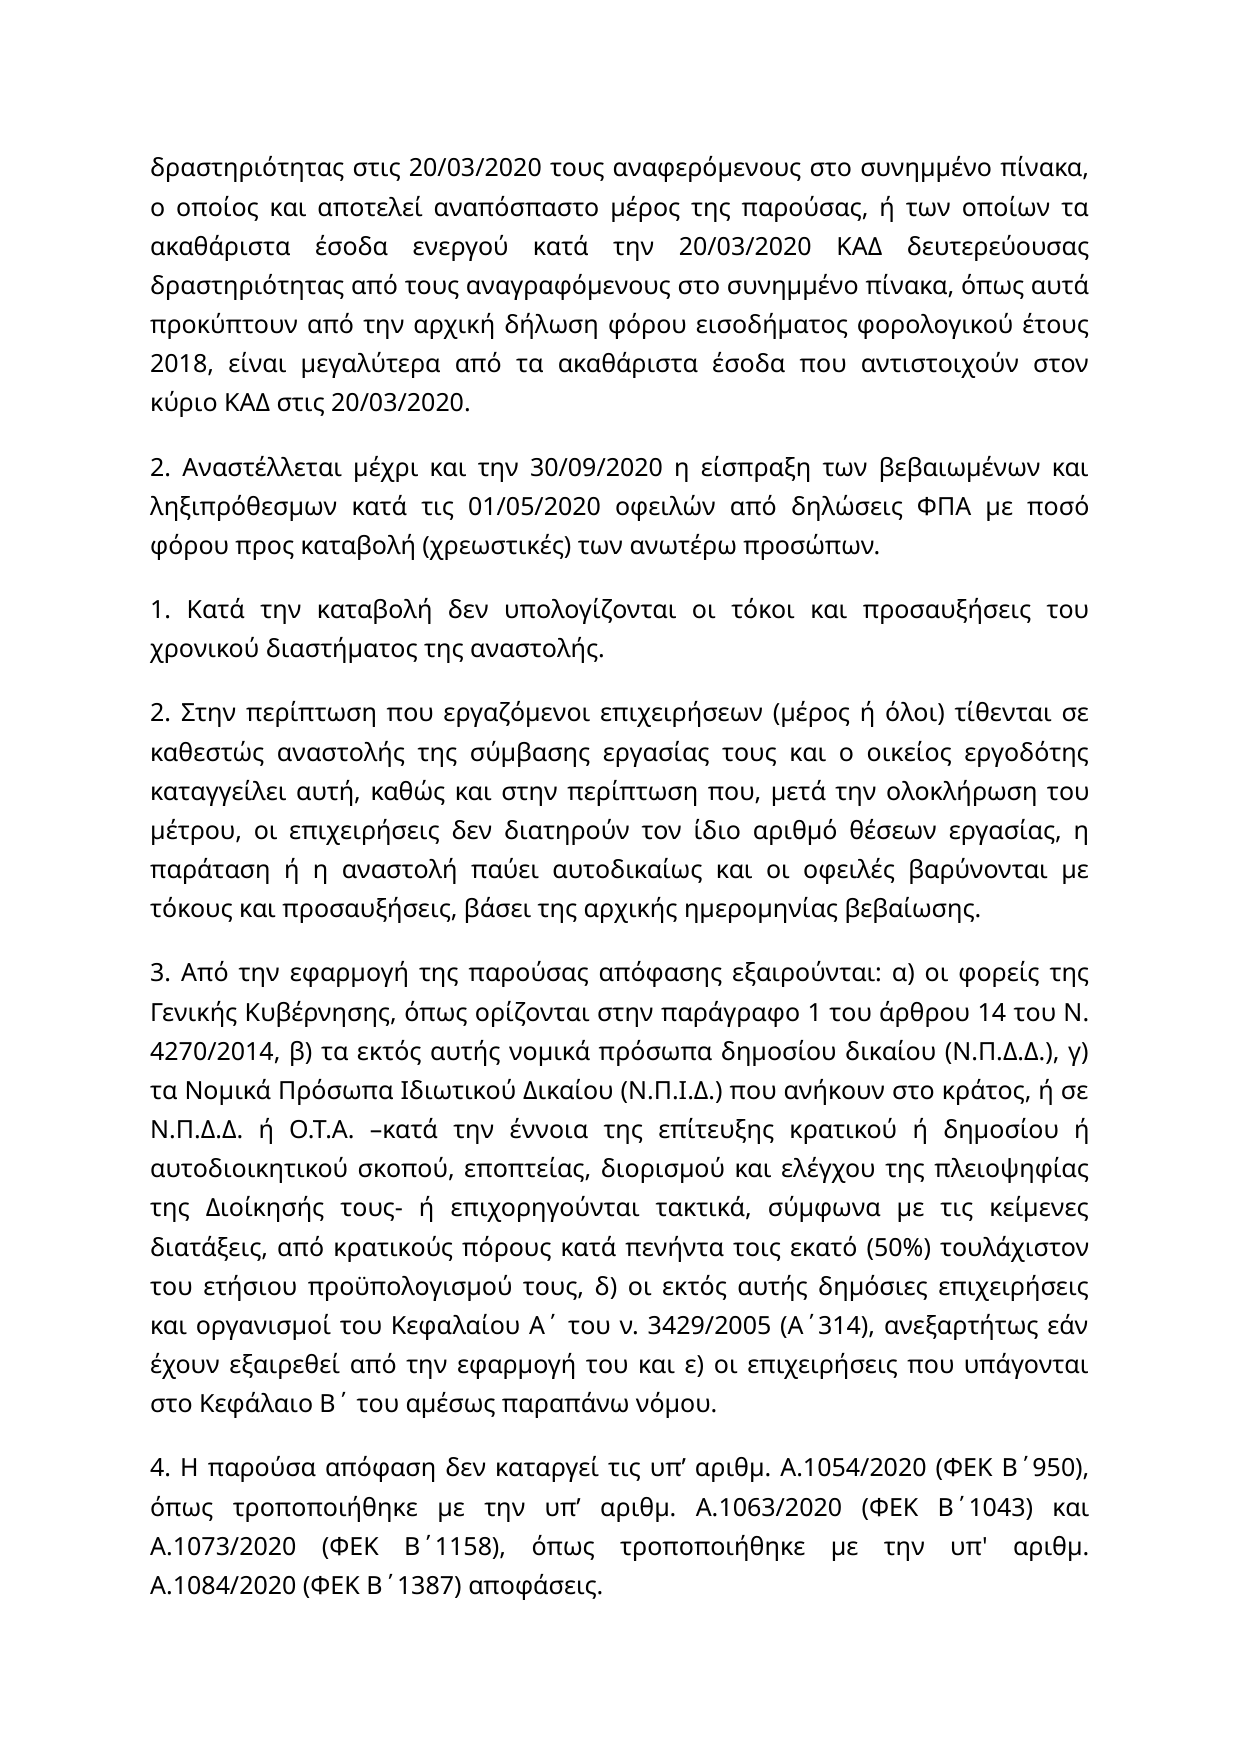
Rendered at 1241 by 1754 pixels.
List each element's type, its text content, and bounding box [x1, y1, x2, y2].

text 4. Η παρούσα απόφαση δεν καταργεί τις υπ’ αριθμ. Α.1054/2020 (ΦΕΚ Β΄950), όπως τροποποιήθηκε με την υπ’ αριθμ. Α.1063/2020 (ΦΕΚ Β΄1043) και Α.1073/2020 (ΦΕΚ Β΄1158), όπως τροποποιήθηκε με την υπ' αριθμ. Α.1084/2020 (ΦΕΚ Β΄1387) αποφάσεις. [150, 1450, 1090, 1602]
text 3. Από την εφαρμογή της παρούσας απόφασης εξαιρούνται: α) οι φορείς της Γενικής Κυβέρνησης, όπως ορίζονται στην παράγραφο 1 του άρθρου 14 του Ν. 4270/2014, β) τα εκτός αυτής νομικά πρόσωπα δημοσίου δικαίου (Ν.Π.Δ.Δ.), γ) τα Νομικά Πρόσωπα Ιδιωτικού Δικαίου (Ν.Π.Ι.Δ.) που ανήκουν στο κράτος, ή σε Ν.Π.Δ.Δ. ή Ο.Τ.Α. –κατά την έννοια της επίτευξης κρατικού ή δημοσίου ή αυτοδιοικητικού σκοπού, εποπτείας, διορισμού και ελέγχου της πλειοψηφίας της Διοίκησής τους- ή επιχορηγούνται τακτικά, σύμφωνα με τις κείμενες διατάξεις, από κρατικούς πόρους κατά πενήντα τοις εκατό (50%) τουλάχιστον του ετήσιου προϋπολογισμού τους, δ) οι εκτός αυτής δημόσιες επιχειρήσεις και οργανισμοί του Κεφαλαίου Α΄ του ν. 3429/2005 (Α΄314), ανεξαρτήτως εάν έχουν εξαιρεθεί από την εφαρμογή του και ε) οι επιχειρήσεις που υπάγονται στο Κεφάλαιο Β΄ του αμέσως παραπάνω νόμου. [150, 955, 1090, 1420]
text 2. Στην περίπτωση που εργαζόμενοι επιχειρήσεων (μέρος ή όλοι) τίθενται σε καθεστώς αναστολής της σύμβασης εργασίας τους και ο οικείος εργοδότης καταγγείλει αυτή, καθώς και στην περίπτωση που, μετά την ολοκλήρωση του μέτρου, οι επιχειρήσεις δεν διατηρούν τον ίδιο αριθμό θέσεων εργασίας, η παράταση ή η αναστολή παύει αυτοδικαίως και οι οφειλές βαρύνονται με τόκους και προσαυξήσεις, βάσει της αρχικής ημερομηνίας βεβαίωσης. [150, 695, 1090, 925]
text δραστηριότητας στις 20/03/2020 τους αναφερόμενους στο συνημμένο πίνακα, ο οποίος και αποτελεί αναπόσπαστο μέρος της παρούσας, ή των οποίων τα ακαθάριστα έσοδα ενεργού κατά την 20/03/2020 ΚΑΔ δευτερεύουσας δραστηριότητας από τους αναγραφόμενους στο συνημμένο πίνακα, όπως αυτά προκύπτουν από την αρχική δήλωση φόρου εισοδήματος φορολογικού έτους 2018, είναι μεγαλύτερα από τα ακαθάριστα έσοδα που αντιστοιχούν στον κύριο ΚΑΔ στις 20/03/2020. [150, 150, 1090, 419]
text 2. Αναστέλλεται μέχρι και την 30/09/2020 η είσπραξη των βεβαιωμένων και ληξιπρόθεσμων κατά τις 01/05/2020 οφειλών από δηλώσεις ΦΠΑ με ποσό φόρου προς καταβολή (χρεωστικές) των ανωτέρω προσώπων. [150, 449, 1090, 562]
text 1. Κατά την καταβολή δεν υπολογίζονται οι τόκοι και προσαυξήσεις του χρονικού διαστήματος της αναστολής. [150, 592, 1090, 665]
